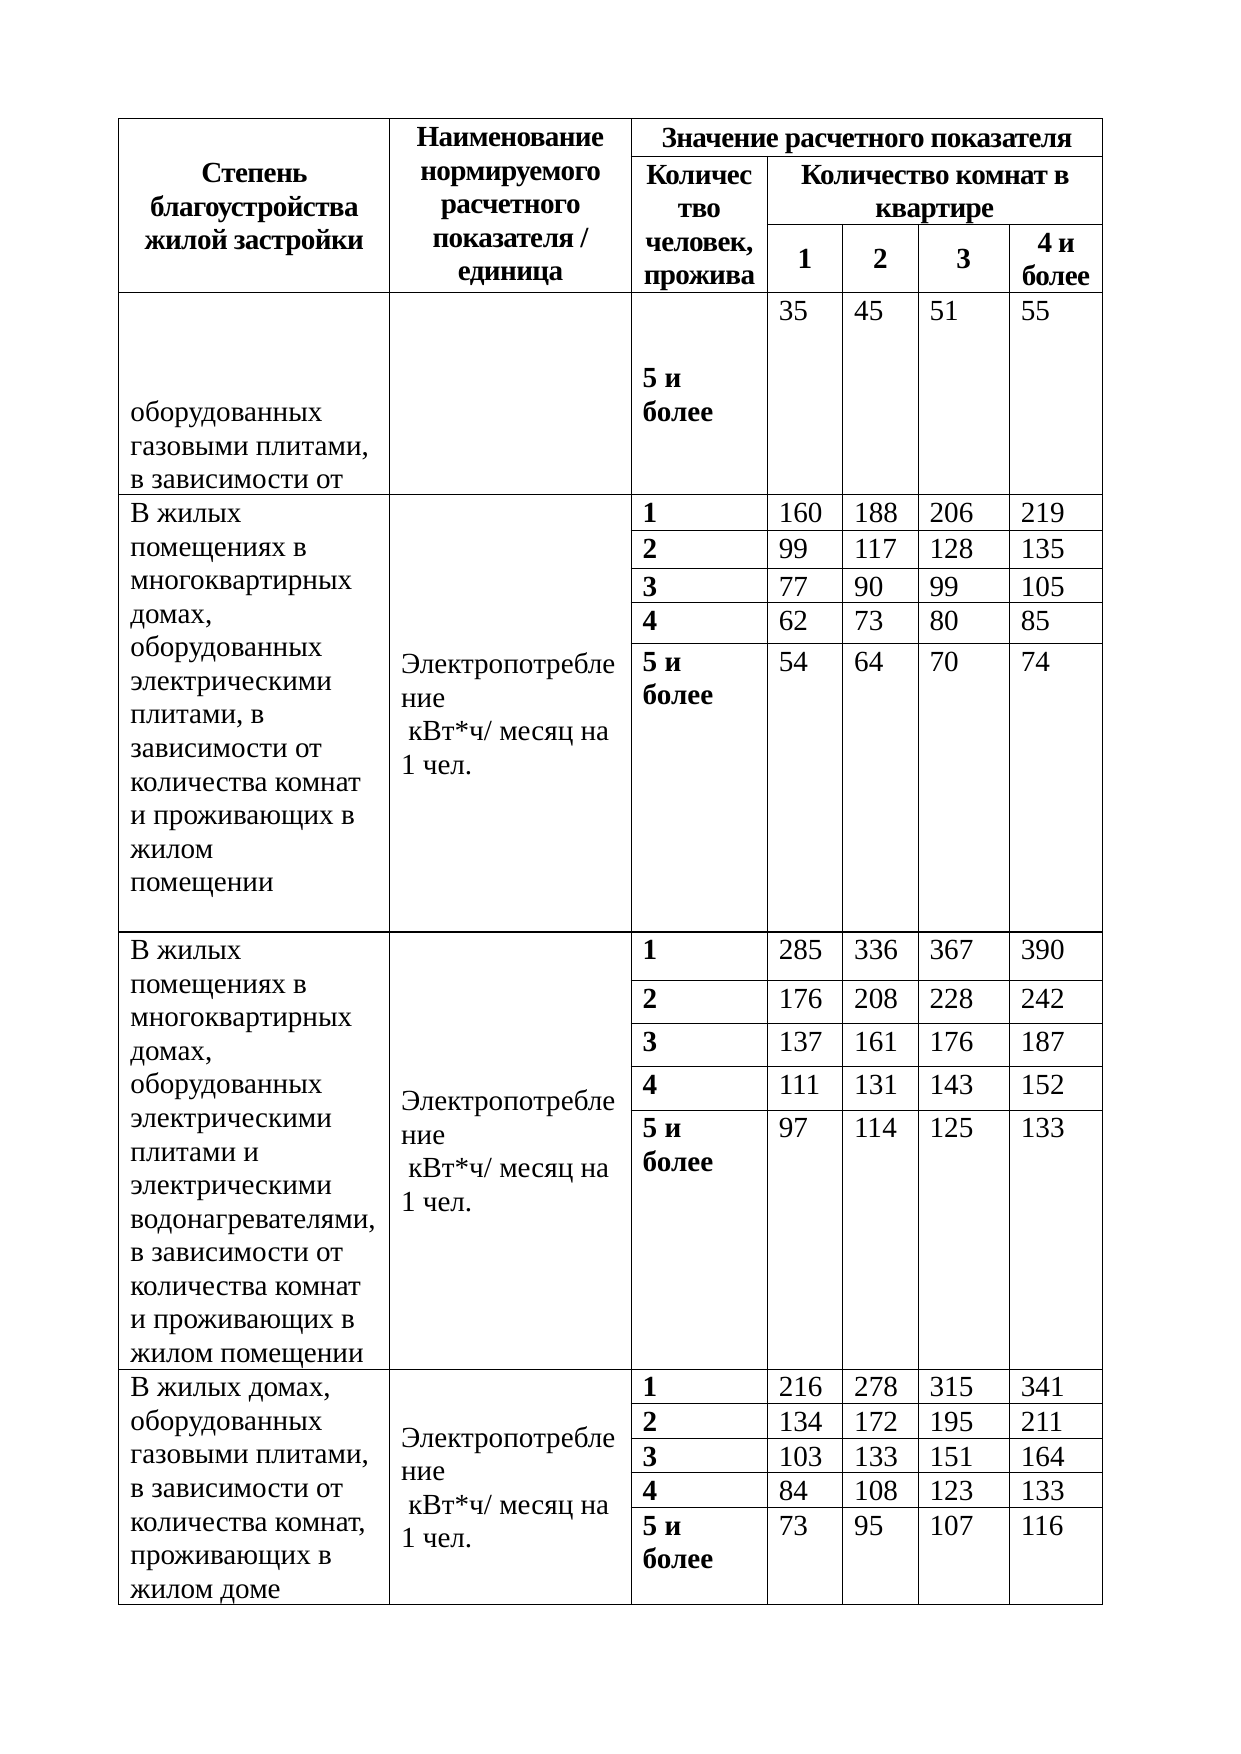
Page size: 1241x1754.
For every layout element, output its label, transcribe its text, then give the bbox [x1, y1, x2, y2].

table_cell 278 [843, 1370, 918, 1403]
table_cell В жилых домах, оборудованных газовыми плитами, в зависимости от количества комнат, проживающих в жилом доме [119, 1370, 389, 1604]
table_cell 137 [768, 1024, 842, 1066]
table_cell 3 [632, 1439, 767, 1472]
table_cell 5 и более [632, 1111, 767, 1368]
table_cell 123 [919, 1473, 1009, 1507]
table_header Наименование нормируемого расчетного показателя / единица измерения [390, 119, 631, 292]
table_cell 95 [843, 1508, 918, 1604]
table_cell 160 [768, 495, 842, 530]
table_cell 188 [843, 495, 918, 530]
table_cell 117 [843, 531, 918, 568]
table_cell 2 [632, 531, 767, 568]
table_cell Электропотребление кВт*ч/ месяц на 1 чел. [390, 495, 631, 931]
table_cell 134 [768, 1404, 842, 1438]
table_cell 73 [768, 1508, 842, 1604]
table_cell 176 [768, 981, 842, 1023]
table_cell 285 [768, 933, 842, 980]
table_header Значение расчетного показателя [632, 119, 1102, 156]
table_cell Электропотребление кВт*ч/ месяц на 1 чел. [390, 933, 631, 1368]
table_cell Электропотребление кВт*ч/ месяц на 1 чел. [390, 1370, 631, 1604]
table_cell 4 [632, 1473, 767, 1507]
table_cell 187 [1010, 1024, 1102, 1066]
table_cell Количество человек, проживающих в одной квартире [632, 157, 767, 292]
table_cell 242 [1010, 981, 1102, 1023]
table_cell 114 [843, 1111, 918, 1368]
table_cell 85 [1010, 603, 1102, 643]
table_cell В жилых помещениях в многоквартирных домах, оборудованных газовыми плитами, в зависимости от количества комнат и проживающих в жилом помещении [119, 293, 389, 494]
table_cell 1 [632, 495, 767, 530]
table_cell 143 [919, 1067, 1009, 1109]
table_cell 4 [632, 1067, 767, 1109]
table_cell 336 [843, 933, 918, 980]
table_cell Электропотребление кВт*ч/ месяц на 1 чел. [390, 293, 631, 494]
table_cell 35 [768, 293, 842, 494]
table_cell 367 [919, 933, 1009, 980]
table_cell 4 [632, 603, 767, 643]
table_cell 1 [632, 933, 767, 980]
table_cell 90 [843, 569, 918, 602]
table_cell 172 [843, 1404, 918, 1438]
table_cell 3 [632, 569, 767, 602]
table_cell 152 [1010, 1067, 1102, 1109]
table_cell 99 [919, 569, 1009, 602]
table_cell 211 [1010, 1404, 1102, 1438]
table_cell 5 и более [632, 644, 767, 931]
table_cell 341 [1010, 1370, 1102, 1403]
table_cell 111 [768, 1067, 842, 1109]
table_cell 2 [632, 981, 767, 1023]
table_cell 51 [919, 293, 1009, 494]
table_cell 2 [843, 225, 918, 292]
table_cell 176 [919, 1024, 1009, 1066]
table_cell 80 [919, 603, 1009, 643]
table_cell 54 [768, 644, 842, 931]
table_cell 228 [919, 981, 1009, 1023]
table_cell 99 [768, 531, 842, 568]
table_cell 131 [843, 1067, 918, 1109]
table_cell 133 [1010, 1111, 1102, 1368]
table_cell 2 [632, 1404, 767, 1438]
table_cell 3 [919, 225, 1009, 292]
table_cell 3 [632, 1024, 767, 1066]
table_cell 133 [843, 1439, 918, 1472]
table_cell 5 и более [632, 293, 767, 494]
table_header Степень благоустройства жилой застройки [119, 119, 389, 292]
table_cell 73 [843, 603, 918, 643]
table_cell 219 [1010, 495, 1102, 530]
table_cell 1 [632, 1370, 767, 1403]
table_cell 103 [768, 1439, 842, 1472]
table_cell 97 [768, 1111, 842, 1368]
table_cell 84 [768, 1473, 842, 1507]
table_cell 206 [919, 495, 1009, 530]
table_cell 161 [843, 1024, 918, 1066]
table_cell 116 [1010, 1508, 1102, 1604]
table_cell 62 [768, 603, 842, 643]
table_cell Количество комнат в квартире [768, 157, 1102, 224]
table_cell 133 [1010, 1473, 1102, 1507]
table_cell 77 [768, 569, 842, 602]
table_cell 105 [1010, 569, 1102, 602]
table_cell В жилых помещениях в многоквартирных домах, оборудованных электрическими плитами и электрическими водонагревателями, в зависимости от количества комнат и проживающих в жилом помещении [119, 933, 389, 1368]
table_cell 1 [768, 225, 842, 292]
table_cell 4 и более [1010, 225, 1102, 292]
table_cell 107 [919, 1508, 1009, 1604]
table_cell 208 [843, 981, 918, 1023]
table_cell 64 [843, 644, 918, 931]
table_cell 45 [843, 293, 918, 494]
table_cell 108 [843, 1473, 918, 1507]
table_cell 195 [919, 1404, 1009, 1438]
table_cell 74 [1010, 644, 1102, 931]
table_cell 55 [1010, 293, 1102, 494]
table_cell 70 [919, 644, 1009, 931]
table_cell 128 [919, 531, 1009, 568]
table_cell 5 и более [632, 1508, 767, 1604]
table_cell 164 [1010, 1439, 1102, 1472]
table_cell В жилых помещениях в многоквартирных домах, оборудованных электрическими плитами, в зависимости от количества комнат и проживающих в жилом помещении [119, 495, 389, 931]
table_cell 390 [1010, 933, 1102, 980]
table_cell 135 [1010, 531, 1102, 568]
table_cell 151 [919, 1439, 1009, 1472]
table_cell 315 [919, 1370, 1009, 1403]
table_cell 216 [768, 1370, 842, 1403]
table_cell 125 [919, 1111, 1009, 1368]
